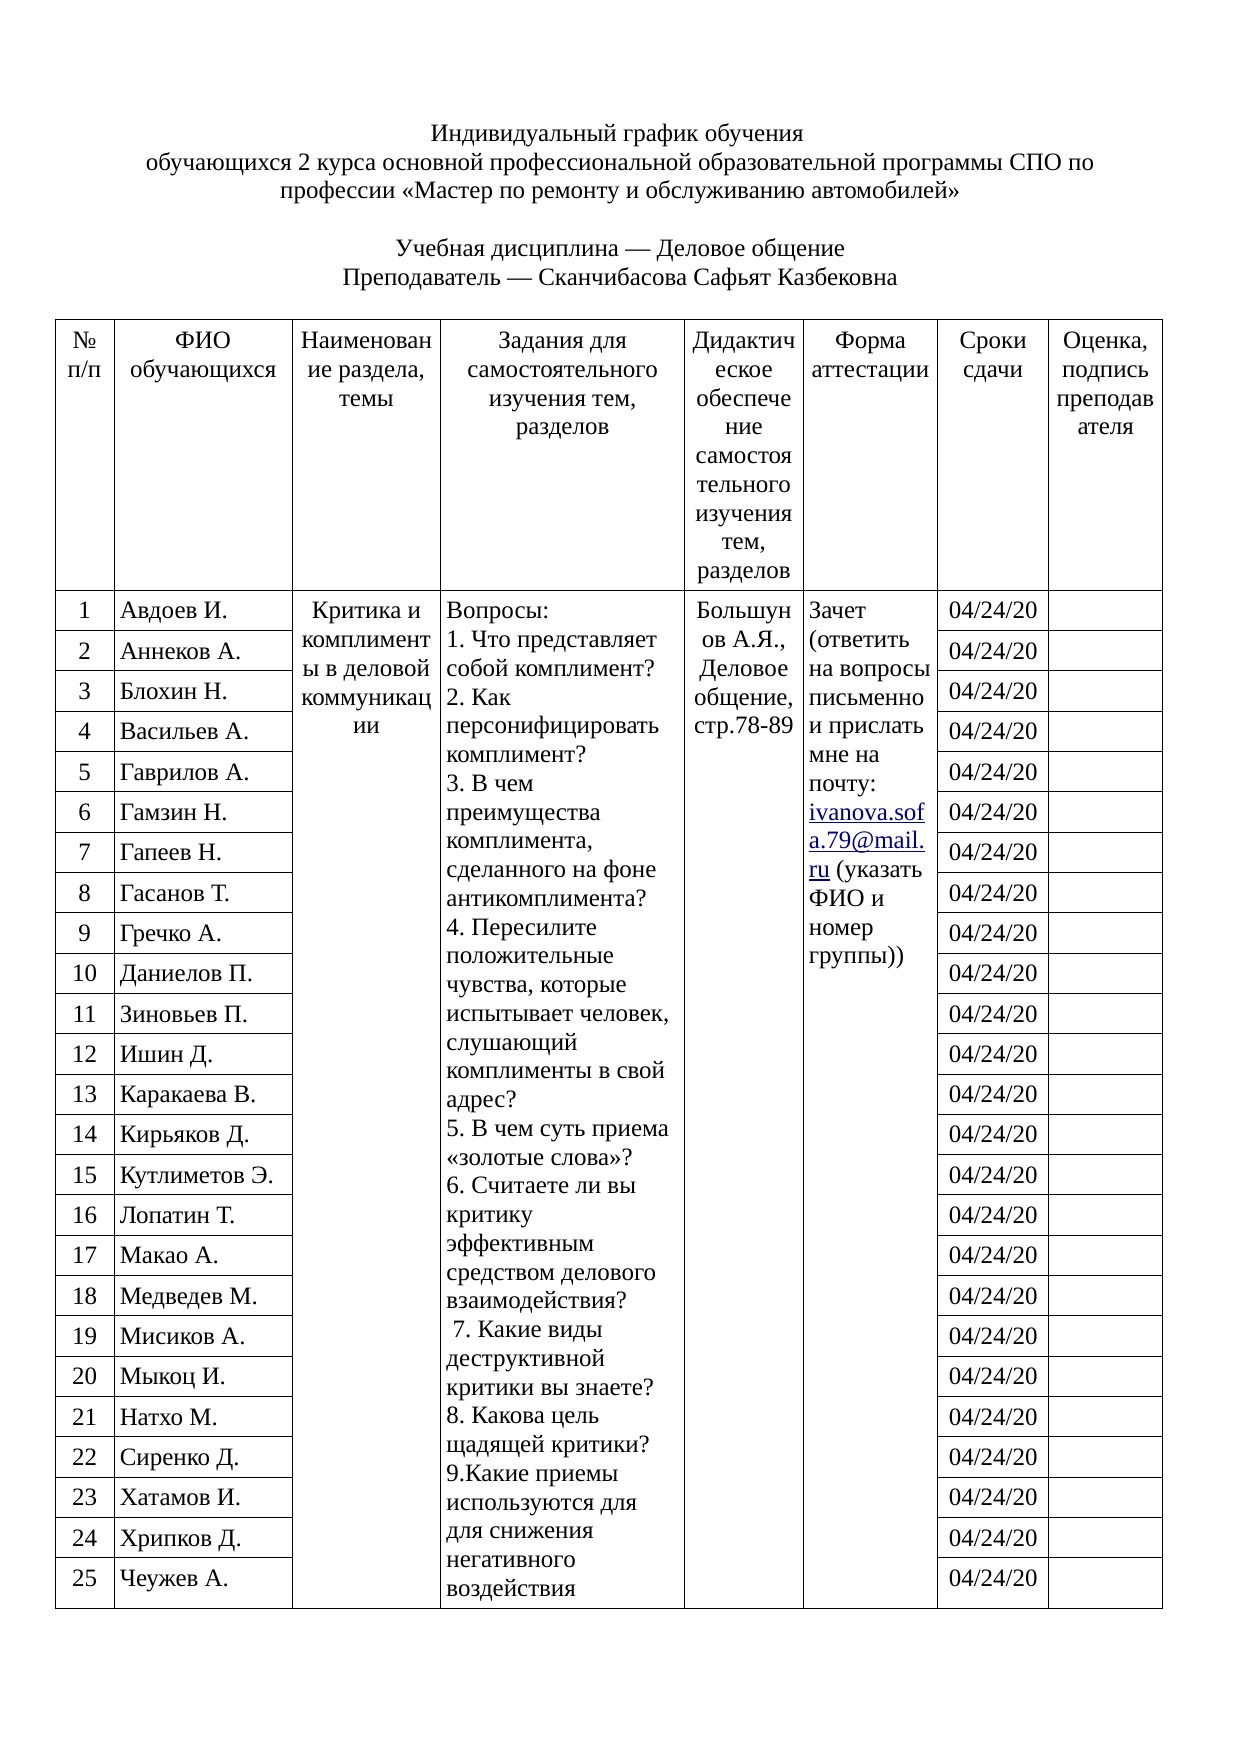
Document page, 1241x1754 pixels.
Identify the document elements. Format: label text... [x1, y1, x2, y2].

table_cell [1049, 1518, 1162, 1557]
table_header Оценка, подпись преподавателя [1049, 320, 1162, 590]
text Преподаватель — Сканчибасова Сафьят Казбековна [118, 262, 1122, 291]
table_header Форма аттестации [804, 320, 937, 590]
table_cell 13 [56, 1075, 114, 1114]
table_cell 24.04.20 [938, 712, 1048, 751]
table_cell [1049, 1437, 1162, 1477]
table_cell [1049, 671, 1162, 711]
table_cell 17 [56, 1236, 114, 1275]
table_cell [1049, 994, 1162, 1033]
table_cell Авдоев И. [115, 591, 292, 630]
table_cell 9 [56, 913, 114, 952]
table_cell Блохин Н. [115, 671, 292, 711]
table_header № п/п [56, 320, 114, 590]
table_header Сроки сдачи [938, 320, 1048, 590]
table_cell 6 [56, 792, 114, 832]
table_cell [1049, 1115, 1162, 1154]
table_cell 24.04.20 [938, 1195, 1048, 1235]
table_cell 24.04.20 [938, 591, 1048, 630]
table_cell 1 [56, 591, 114, 630]
table_cell [1049, 792, 1162, 832]
table_cell Натхо М. [115, 1397, 292, 1436]
table_cell [1049, 913, 1162, 952]
table_cell [1049, 1236, 1162, 1275]
table_cell 24.04.20 [938, 994, 1048, 1033]
table_cell Макао А. [115, 1236, 292, 1275]
table_cell 7 [56, 833, 114, 872]
table_cell [1049, 631, 1162, 670]
table_cell 8 [56, 873, 114, 912]
table_cell 24.04.20 [938, 954, 1048, 993]
table_cell 24.04.20 [938, 1357, 1048, 1396]
table_cell [1049, 1316, 1162, 1356]
table_cell Мисиков А. [115, 1316, 292, 1356]
table_cell Гаврилов А. [115, 752, 292, 791]
table_cell Большунов А.Я., Деловое общение, стр.78-89 [685, 591, 803, 1607]
table_cell 24 [56, 1518, 114, 1557]
table_cell 4 [56, 712, 114, 751]
table_cell 24.04.20 [938, 1115, 1048, 1154]
table_cell 10 [56, 954, 114, 993]
table_cell Хрипков Д. [115, 1518, 292, 1557]
table_cell 24.04.20 [938, 1558, 1048, 1607]
table_cell 21 [56, 1397, 114, 1436]
table_cell [1049, 752, 1162, 791]
table_cell [1049, 1155, 1162, 1194]
table_cell 3 [56, 671, 114, 711]
table_cell Гапеев Н. [115, 833, 292, 872]
text Учебная дисциплина — Деловое общение [118, 233, 1122, 262]
text обучающихся 2 курса основной профессиональной образовательной программы СПО по профессии «Мастер по ремонту и обслуживанию автомобилей» [118, 147, 1122, 204]
table_cell Гасанов Т. [115, 873, 292, 912]
table_cell Каракаева В. [115, 1075, 292, 1114]
table_cell 23 [56, 1478, 114, 1517]
table_cell 11 [56, 994, 114, 1033]
table_cell [1049, 1478, 1162, 1517]
table_cell Критика и комплименты в деловой коммуникации [293, 591, 440, 1607]
table_cell Зиновьев П. [115, 994, 292, 1033]
table_cell Сиренко Д. [115, 1437, 292, 1477]
table_cell 24.04.20 [938, 1478, 1048, 1517]
table_cell Хатамов И. [115, 1478, 292, 1517]
table_cell 24.04.20 [938, 1075, 1048, 1114]
table_cell Мыкоц И. [115, 1357, 292, 1396]
table_cell Гамзин Н. [115, 792, 292, 832]
table_cell 24.04.20 [938, 1518, 1048, 1557]
table_cell 24.04.20 [938, 631, 1048, 670]
table_cell [1049, 1397, 1162, 1436]
table_cell [1049, 833, 1162, 872]
table_cell Лопатин Т. [115, 1195, 292, 1235]
table_cell 14 [56, 1115, 114, 1154]
table_cell [1049, 1558, 1162, 1607]
table_cell 24.04.20 [938, 1316, 1048, 1356]
table_cell Ишин Д. [115, 1034, 292, 1073]
table_cell Гречко А. [115, 913, 292, 952]
table_cell 16 [56, 1195, 114, 1235]
table_cell 19 [56, 1316, 114, 1356]
table_header Дидактическое обеспечение самостоятельного изучения тем, разделов [685, 320, 803, 590]
table_header Задания для самостоятельного изучения тем, разделов [441, 320, 684, 590]
table_cell [1049, 873, 1162, 912]
table_cell Васильев А. [115, 712, 292, 751]
table_cell 24.04.20 [938, 671, 1048, 711]
table_cell [1049, 954, 1162, 993]
table_header Наименование раздела, темы [293, 320, 440, 590]
table_cell [1049, 712, 1162, 751]
table_header ФИО обучающихся [115, 320, 292, 590]
table_cell [1049, 1276, 1162, 1315]
table_cell 5 [56, 752, 114, 791]
table_cell 24.04.20 [938, 1236, 1048, 1275]
table_cell 15 [56, 1155, 114, 1194]
table_cell 24.04.20 [938, 1397, 1048, 1436]
table_cell Кутлиметов Э. [115, 1155, 292, 1194]
table_cell 25 [56, 1558, 114, 1607]
table_cell 24.04.20 [938, 1437, 1048, 1477]
table_cell 18 [56, 1276, 114, 1315]
table_cell 2 [56, 631, 114, 670]
table_cell [1049, 1195, 1162, 1235]
table_cell [1049, 1357, 1162, 1396]
table_cell Зачет (ответить на вопросы письменно и прислать мне на почту: ivanova.sofa.79@mail.ru (указать ФИО и номер группы)) [804, 591, 937, 1607]
table_cell 24.04.20 [938, 913, 1048, 952]
table_cell 24.04.20 [938, 873, 1048, 912]
table_cell [1049, 1075, 1162, 1114]
table_cell Медведев М. [115, 1276, 292, 1315]
table_cell 20 [56, 1357, 114, 1396]
table_cell [1049, 591, 1162, 630]
table_cell 22 [56, 1437, 114, 1477]
table_cell Аннеков А. [115, 631, 292, 670]
table_cell 24.04.20 [938, 1034, 1048, 1073]
table_cell Чеужев А. [115, 1558, 292, 1607]
table_cell 12 [56, 1034, 114, 1073]
text Индивидуальный график обучения [118, 118, 1122, 147]
table_cell [1049, 1034, 1162, 1073]
table_cell 24.04.20 [938, 1276, 1048, 1315]
table_cell 24.04.20 [938, 792, 1048, 832]
table_cell Кирьяков Д. [115, 1115, 292, 1154]
table_cell Даниелов П. [115, 954, 292, 993]
table_cell 24.04.20 [938, 1155, 1048, 1194]
table_cell Вопросы: 1. Что представляет собой комплимент? 2. Как персонифицировать комплимент? 3. В чем преимущества комплимента, сделанного на фоне антикомплимента? 4. Пересилите положительные чувства, которые испытывает человек, слушающий комплименты в свой адрес? 5. В чем суть приема «золотые слова»? 6. Считаете ли вы критику эффективным средством делового взаимодействия? 7. Какие виды деструктивной критики вы знаете? 8. Какова цель щадящей критики? 9.Какие приемы используются для для снижения негативного воздействия [441, 591, 684, 1607]
table_cell 24.04.20 [938, 833, 1048, 872]
table_cell 24.04.20 [938, 752, 1048, 791]
